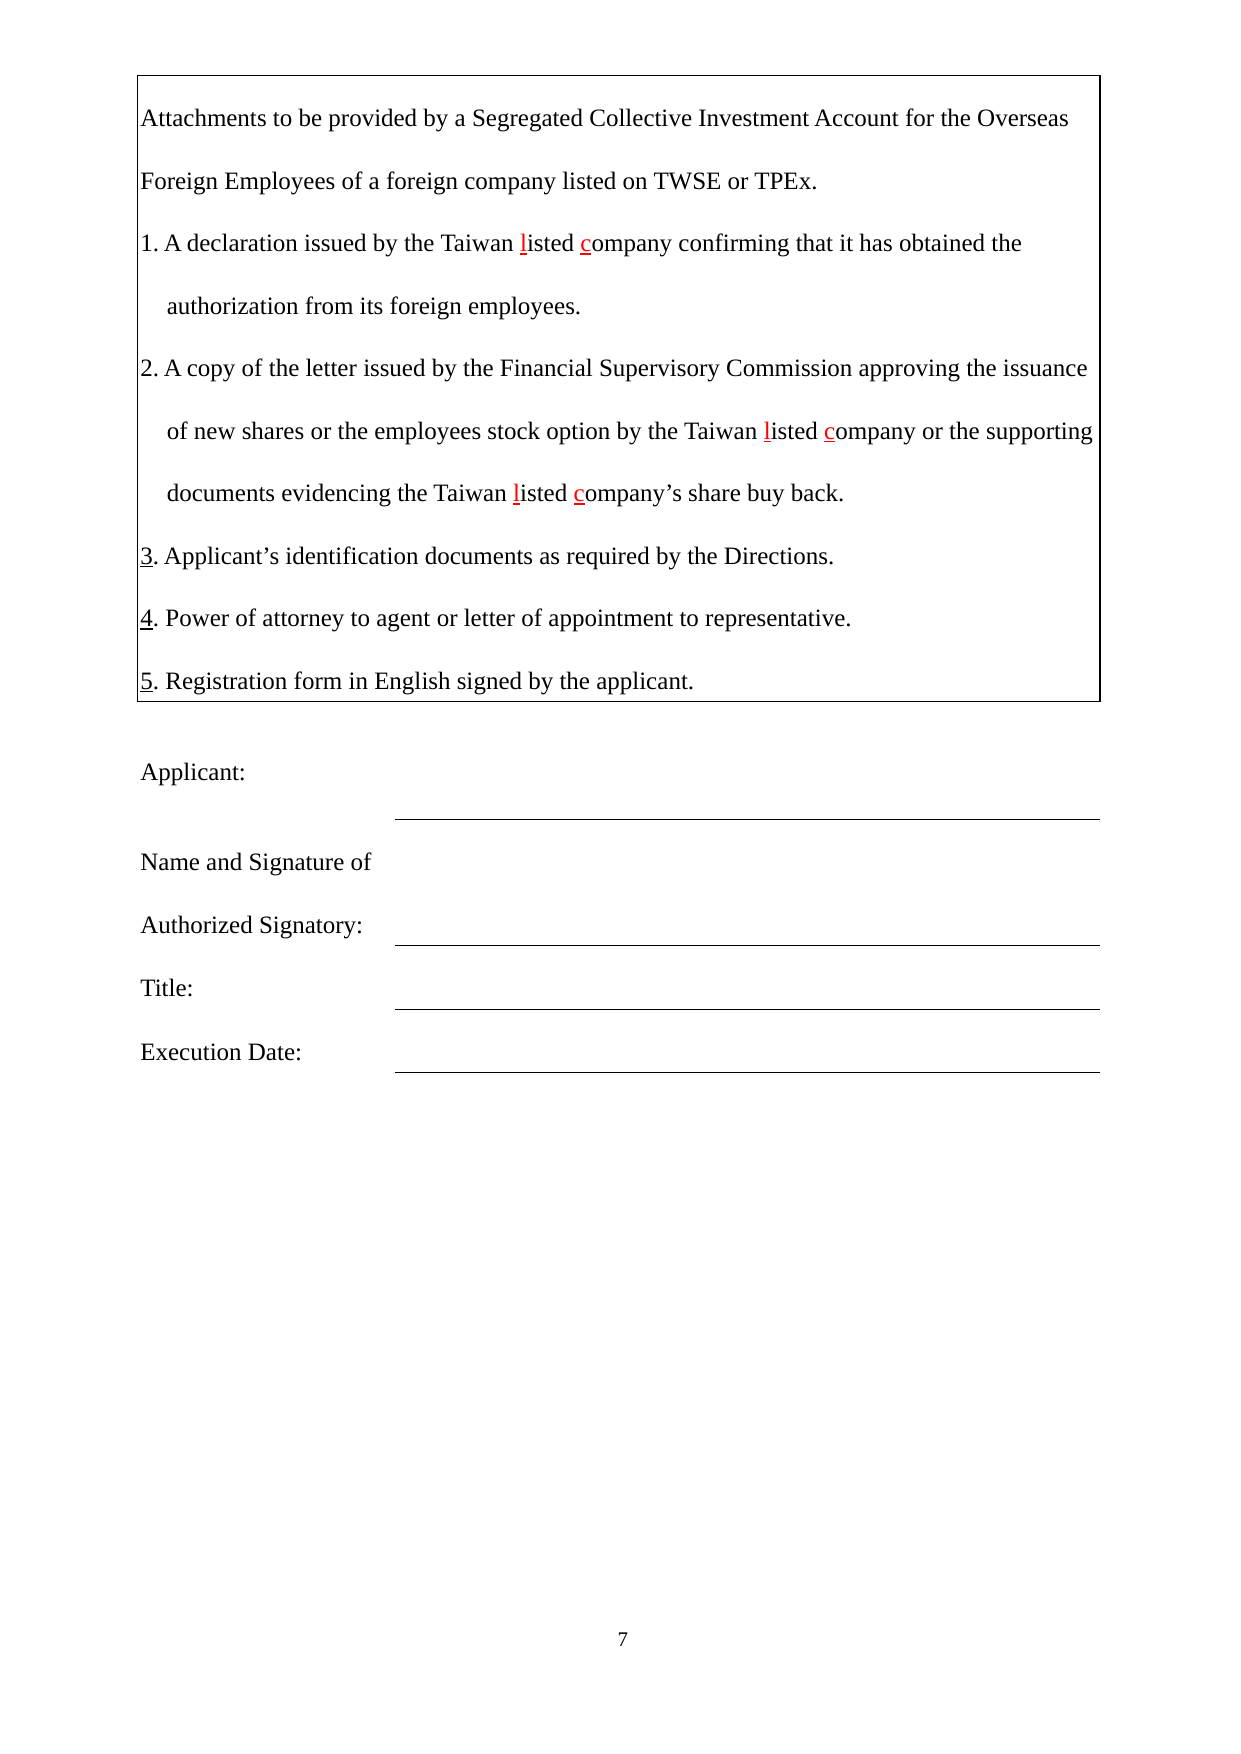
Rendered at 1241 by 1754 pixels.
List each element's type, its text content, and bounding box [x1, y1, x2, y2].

table_cell [395, 1010, 1100, 1072]
table_cell Applicant: [137, 702, 395, 819]
table_cell Execution Date: [137, 1009, 395, 1072]
table_cell [395, 702, 1100, 819]
table_cell [395, 946, 1100, 1009]
table_cell Attachments to be provided by a Segregated Collective Investment Account for the Overseas Foreign Employees of a foreign company listed on TWSE or TPEx. 1. A declaration issued by the Taiwan listed company confirming that it has obtained the authorization from its foreign employees. 2. A copy of the letter issued by the Financial Supervisory Commission approving the issuance of new shares or the employees stock option by the Taiwan listed company or the supporting documents evidencing the Taiwan listed company’s share buy back. 3. Applicant’s identification documents as required by the Directions. 4. Power of attorney to agent or letter of appointment to representative. 5. Registration form in English signed by the applicant. [138, 76, 1099, 701]
table_cell Title: [137, 945, 395, 1009]
table_cell Name and Signature of Authorized Signatory: [137, 819, 395, 945]
table_cell [395, 820, 1100, 945]
